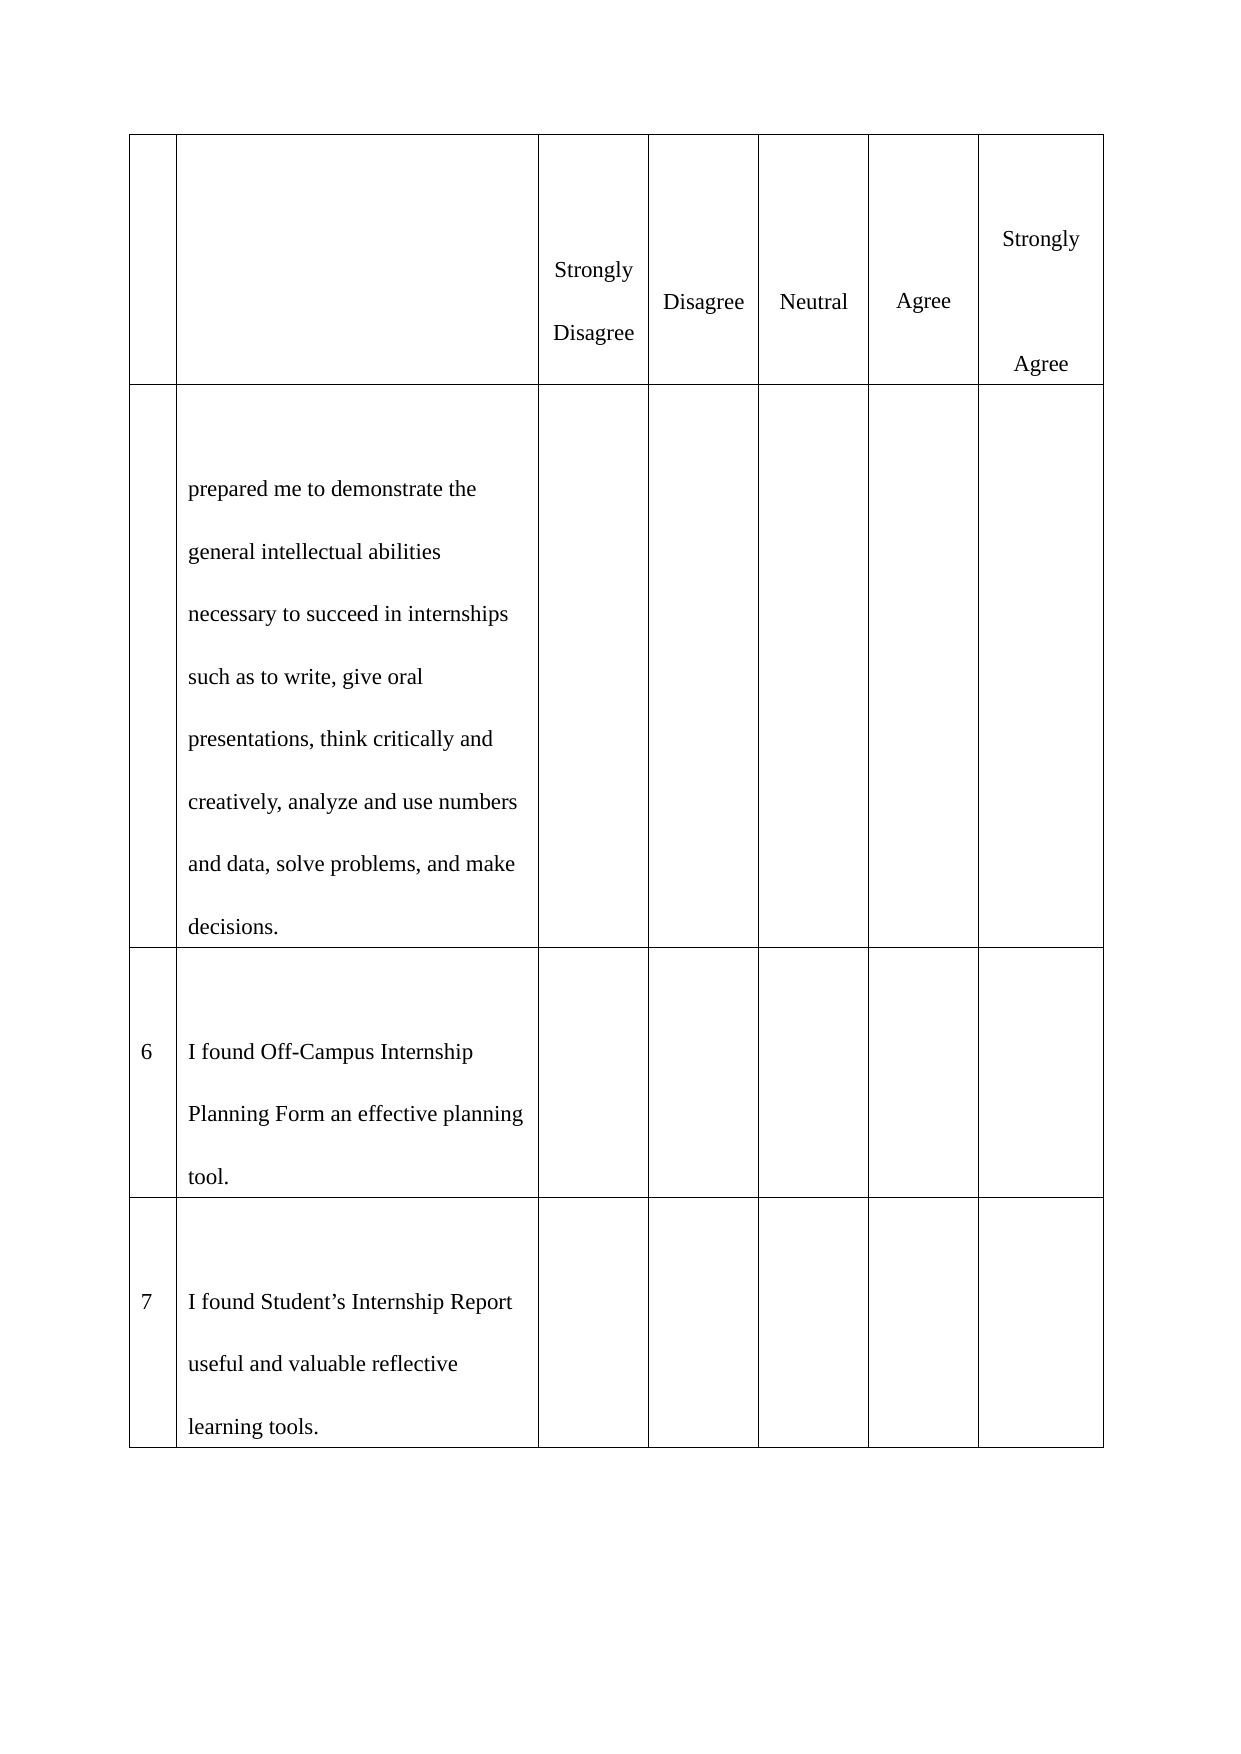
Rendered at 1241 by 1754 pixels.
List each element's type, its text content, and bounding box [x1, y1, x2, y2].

table_header Strongly Agree [979, 135, 1103, 384]
table_header [177, 135, 538, 384]
table_cell I found Off-Campus Internship Planning Form an effective planning tool. [177, 948, 538, 1197]
table_cell [759, 1198, 868, 1447]
table_cell [759, 948, 868, 1197]
table_cell [649, 385, 758, 947]
table_cell [539, 1198, 648, 1447]
table_cell [979, 385, 1103, 947]
table_cell [539, 385, 648, 947]
table_cell [130, 385, 176, 947]
table_cell 6 [130, 948, 176, 1197]
table_cell [649, 1198, 758, 1447]
table_cell prepared me to demonstrate the general intellectual abilities necessary to succeed in internships such as to write, give oral presentations, think critically and creatively, analyze and use numbers and data, solve problems, and make decisions. [177, 385, 538, 947]
table_cell [979, 948, 1103, 1197]
table_cell [869, 1198, 978, 1447]
table_cell [649, 948, 758, 1197]
table_cell [869, 948, 978, 1197]
table_cell I found Student’s Internship Report useful and valuable reflective learning tools. [177, 1198, 538, 1447]
table_cell [539, 948, 648, 1197]
table_header Disagree [649, 135, 758, 384]
table_header Strongly Disagree [539, 135, 648, 384]
table_header [130, 135, 176, 384]
table_cell [869, 385, 978, 947]
table_header Agree [869, 135, 978, 384]
table_cell [979, 1198, 1103, 1447]
table_cell 7 [130, 1198, 176, 1447]
table_cell [759, 385, 868, 947]
table_header Neutral [759, 135, 868, 384]
